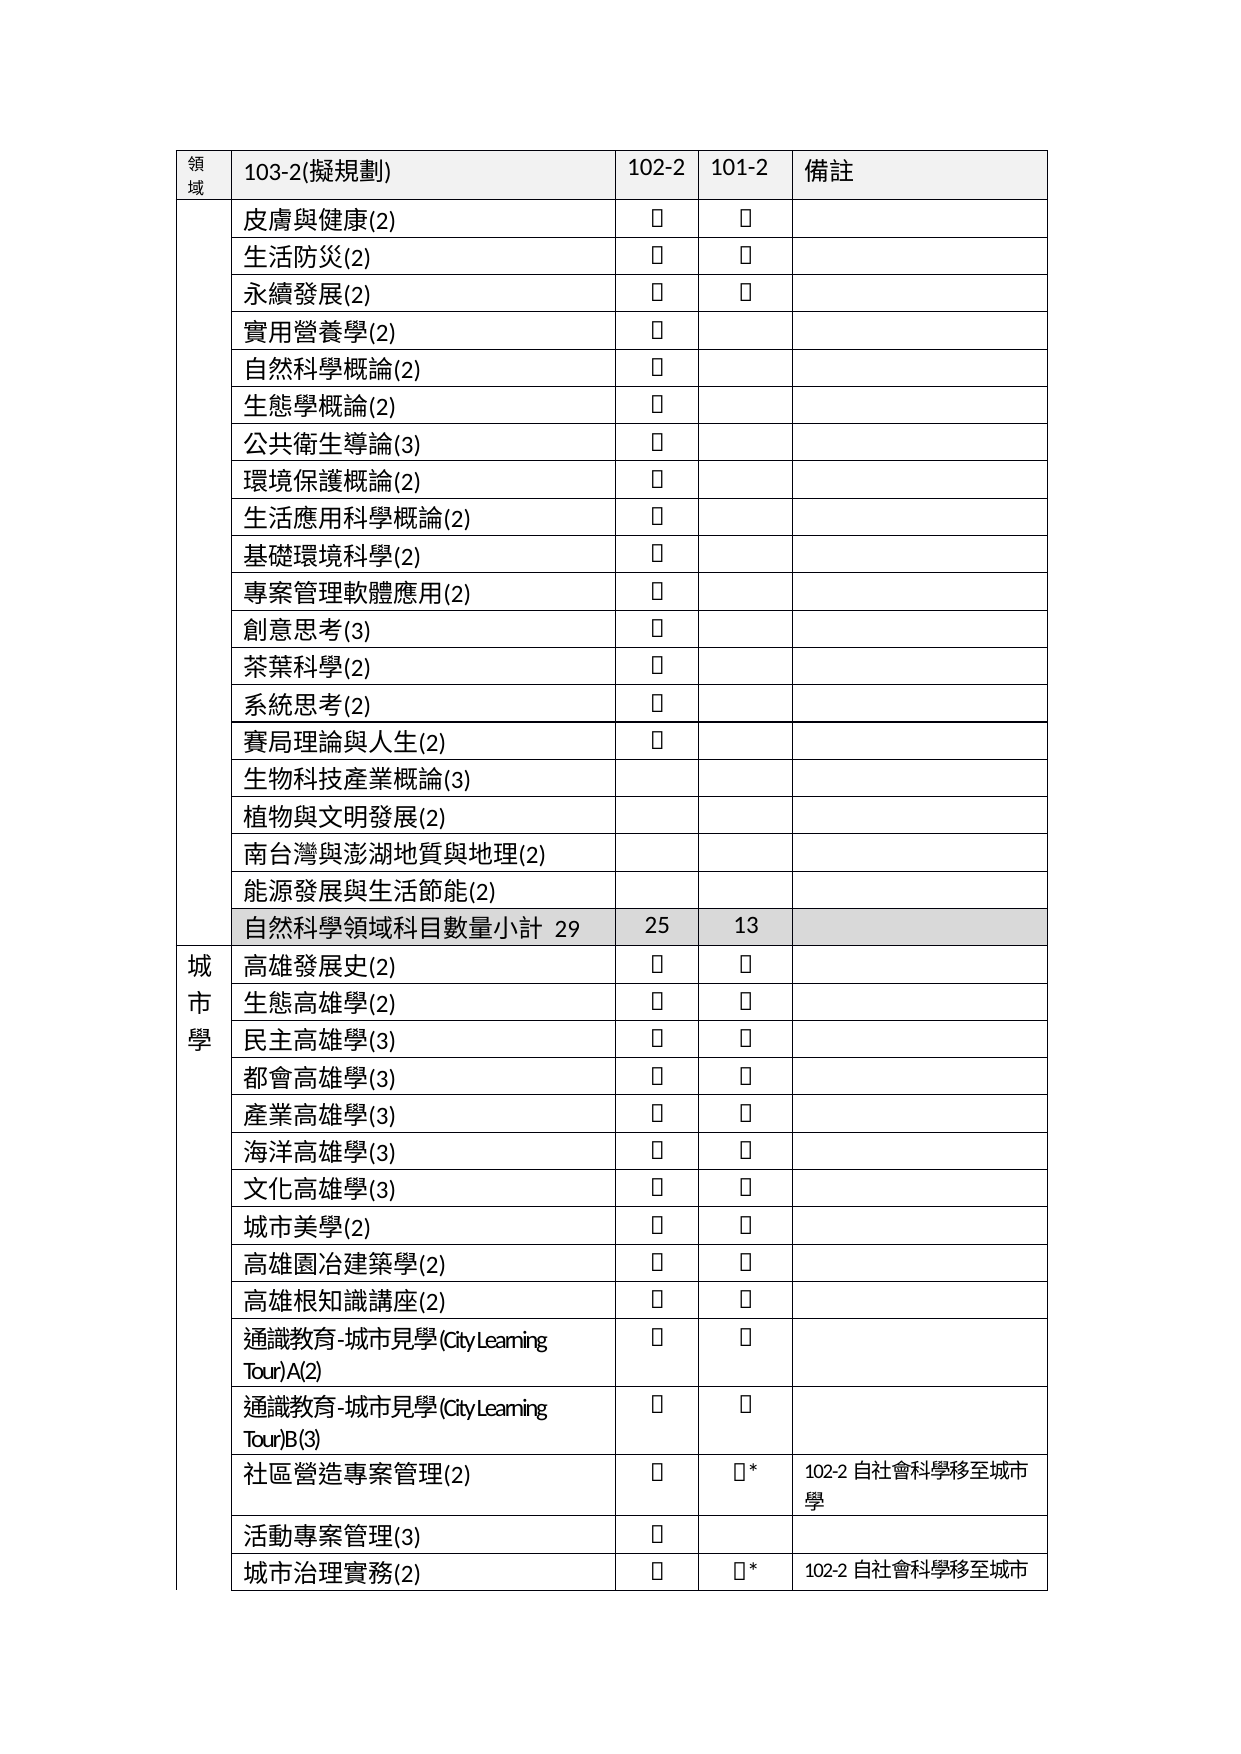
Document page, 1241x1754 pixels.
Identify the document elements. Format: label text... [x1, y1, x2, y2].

table_cell [616, 834, 698, 871]
table_cell [177, 1386, 231, 1454]
table_cell [699, 350, 792, 386]
table_cell  [616, 1021, 698, 1057]
table_cell 102-2自社會科學移至城市 [793, 1554, 1047, 1590]
table_cell  [616, 648, 698, 684]
table_cell [699, 611, 792, 647]
table_cell [177, 796, 231, 833]
table_cell [793, 238, 1047, 274]
table_cell [793, 424, 1047, 460]
table_cell 102-2自社會科學移至城市學 [793, 1455, 1047, 1515]
table_cell  [616, 1319, 698, 1386]
table_cell 高雄根知識講座(2) [232, 1282, 615, 1318]
table_cell [793, 1170, 1047, 1206]
table_cell  [616, 1554, 698, 1590]
table_cell  [616, 461, 698, 498]
table_cell 自然科學概論(2) [232, 350, 615, 386]
table_cell 25 [616, 909, 698, 945]
table_cell [699, 648, 792, 684]
table_cell [177, 274, 231, 311]
table_cell  [616, 573, 698, 609]
table_cell [793, 834, 1047, 871]
table_cell [177, 535, 231, 572]
table_cell [177, 610, 231, 647]
table_cell  [699, 1133, 792, 1169]
table_cell 城市治理實務(2) [232, 1554, 615, 1590]
table_cell  [699, 1207, 792, 1243]
table_cell [699, 760, 792, 796]
table_cell 生物科技產業概論(3) [232, 760, 615, 796]
table_cell [793, 1021, 1047, 1057]
table_cell [793, 611, 1047, 647]
table_cell [699, 573, 792, 609]
table_cell 高雄發展史(2) [232, 946, 615, 982]
table_header 103-2(擬規劃) [232, 151, 615, 199]
table_cell 能源發展與生活節能(2) [232, 872, 615, 908]
table_cell [177, 200, 231, 237]
table_cell [793, 909, 1047, 945]
table_cell  [616, 1133, 698, 1169]
table_cell [177, 349, 231, 386]
table_cell 賽局理論與人生(2) [232, 723, 615, 759]
table_cell  [616, 238, 698, 274]
table_cell [616, 797, 698, 833]
table_header 備註 [793, 151, 1047, 199]
table_cell 南台灣與澎湖地質與地理(2) [232, 834, 615, 871]
table_cell  [616, 1058, 698, 1094]
table_cell  [699, 1387, 792, 1454]
table_cell 高雄園冶建築學(2) [232, 1245, 615, 1281]
table_cell  [616, 984, 698, 1020]
table_cell  [616, 1282, 698, 1318]
table_cell [699, 424, 792, 460]
table_cell  [616, 1245, 698, 1281]
table_cell  [616, 1170, 698, 1206]
table_cell 皮膚與健康(2) [232, 200, 615, 237]
table_cell [177, 1244, 231, 1281]
table_cell [699, 723, 792, 759]
table_cell [699, 872, 792, 908]
table_cell 生態高雄學(2) [232, 984, 615, 1020]
table_cell [177, 1132, 231, 1169]
table_cell [177, 833, 231, 871]
table_cell 社區營造專案管理(2) [232, 1455, 615, 1515]
table_cell [793, 1245, 1047, 1281]
table_cell 基礎環境科學(2) [232, 536, 615, 572]
table_cell 海洋高雄學(3) [232, 1133, 615, 1169]
table_cell [177, 1206, 231, 1243]
table_cell 環境保護概論(2) [232, 461, 615, 498]
table_cell [793, 1207, 1047, 1243]
table_cell [793, 499, 1047, 535]
table_cell [699, 499, 792, 535]
table_cell [793, 1095, 1047, 1132]
table_cell 13 [699, 909, 792, 945]
table_cell  [616, 1207, 698, 1243]
table_cell 生活應用科學概論(2) [232, 499, 615, 535]
table_cell  [699, 1282, 792, 1318]
table_cell  [616, 387, 698, 423]
table_cell  [699, 1021, 792, 1057]
table_cell  [616, 685, 698, 721]
table_cell [793, 872, 1047, 908]
table_cell [177, 311, 231, 348]
table_cell  [616, 275, 698, 311]
table_cell [793, 1319, 1047, 1386]
table_cell * [699, 1455, 792, 1515]
table_cell [793, 648, 1047, 684]
table_cell [177, 572, 231, 609]
table_cell  [699, 1245, 792, 1281]
table_cell [177, 871, 231, 908]
table_cell [793, 1133, 1047, 1169]
table_cell 都會高雄學(3) [232, 1058, 615, 1094]
table_cell  [616, 611, 698, 647]
table_cell [793, 946, 1047, 982]
table_cell [793, 1282, 1047, 1318]
table_cell 專案管理軟體應用(2) [232, 573, 615, 609]
table_cell [177, 386, 231, 423]
table_cell [177, 1454, 231, 1515]
table_cell 生態學概論(2) [232, 387, 615, 423]
table_cell [793, 536, 1047, 572]
table_cell  [616, 1516, 698, 1552]
table_header 領域 [177, 151, 231, 199]
table_cell [177, 684, 231, 721]
table_cell 創意思考(3) [232, 611, 615, 647]
table_cell [793, 1387, 1047, 1454]
table_cell 生活防災(2) [232, 238, 615, 274]
table_cell [793, 760, 1047, 796]
table_cell 文化高雄學(3) [232, 1170, 615, 1206]
table_cell 公共衛生導論(3) [232, 424, 615, 460]
table_cell [793, 350, 1047, 386]
table_cell * [699, 1554, 792, 1590]
table_cell [177, 759, 231, 796]
table_cell [177, 498, 231, 535]
table_cell 植物與文明發展(2) [232, 797, 615, 833]
table_cell  [699, 984, 792, 1020]
table_cell  [616, 350, 698, 386]
table_cell [177, 1169, 231, 1206]
table_cell  [699, 1319, 792, 1386]
table_cell 城市美學(2) [232, 1207, 615, 1243]
table_cell [793, 1516, 1047, 1552]
table_cell [699, 461, 792, 498]
table_cell [699, 387, 792, 423]
table_cell [699, 536, 792, 572]
table_cell [793, 461, 1047, 498]
table_cell 產業高雄學(3) [232, 1095, 615, 1132]
table_cell [793, 387, 1047, 423]
table_cell [177, 647, 231, 684]
table_cell  [616, 1095, 698, 1132]
table_cell 學 [177, 1020, 231, 1057]
table_cell [177, 423, 231, 460]
table_header 101-2 [699, 151, 792, 199]
table_cell 民主高雄學(3) [232, 1021, 615, 1057]
table_cell  [616, 312, 698, 348]
table_cell  [616, 536, 698, 572]
table_cell [177, 908, 231, 945]
table_cell [793, 797, 1047, 833]
table_cell [177, 1281, 231, 1318]
table_cell 城 [177, 946, 231, 982]
table_cell  [699, 1095, 792, 1132]
table_cell [793, 984, 1047, 1020]
table_cell [793, 312, 1047, 348]
table_cell [616, 872, 698, 908]
table_cell [699, 797, 792, 833]
table_cell  [616, 200, 698, 237]
table_cell  [616, 946, 698, 982]
table_cell  [616, 1455, 698, 1515]
table_cell [177, 1057, 231, 1094]
table_cell 實用營養學(2) [232, 312, 615, 348]
table_cell [793, 723, 1047, 759]
table_cell  [616, 499, 698, 535]
table_cell [699, 685, 792, 721]
table_cell  [699, 238, 792, 274]
table_cell  [616, 1387, 698, 1454]
table_cell [699, 1516, 792, 1552]
table_cell  [616, 723, 698, 759]
table_cell 通識教育-城市見學(City Learning Tour)A(2) [232, 1319, 615, 1386]
table_cell [177, 1094, 231, 1132]
table_cell [177, 1515, 231, 1552]
table_cell  [699, 1058, 792, 1094]
table_cell 茶葉科學(2) [232, 648, 615, 684]
table_cell [793, 200, 1047, 237]
table_cell [177, 1318, 231, 1386]
table_cell [793, 1058, 1047, 1094]
table_cell 系統思考(2) [232, 685, 615, 721]
table_cell [177, 460, 231, 498]
table_cell [177, 237, 231, 274]
table_cell [699, 312, 792, 348]
table_cell  [699, 946, 792, 982]
table_cell  [699, 200, 792, 237]
table_cell  [699, 275, 792, 311]
table_cell 永續發展(2) [232, 275, 615, 311]
table_cell [793, 573, 1047, 609]
table_cell [177, 721, 231, 759]
table_cell [699, 834, 792, 871]
table_header 102-2 [616, 151, 698, 199]
table_cell  [616, 424, 698, 460]
table_cell [793, 685, 1047, 721]
table_cell [793, 275, 1047, 311]
table_cell [177, 1553, 231, 1590]
table_cell 自然科學領域科目數量小計 29 [232, 909, 615, 945]
table_cell 通識教育-城市見學(City Learning Tour)B(3) [232, 1387, 615, 1454]
table_cell  [699, 1170, 792, 1206]
table_cell 市 [177, 983, 231, 1020]
table_cell [616, 760, 698, 796]
table_cell 活動專案管理(3) [232, 1516, 615, 1552]
